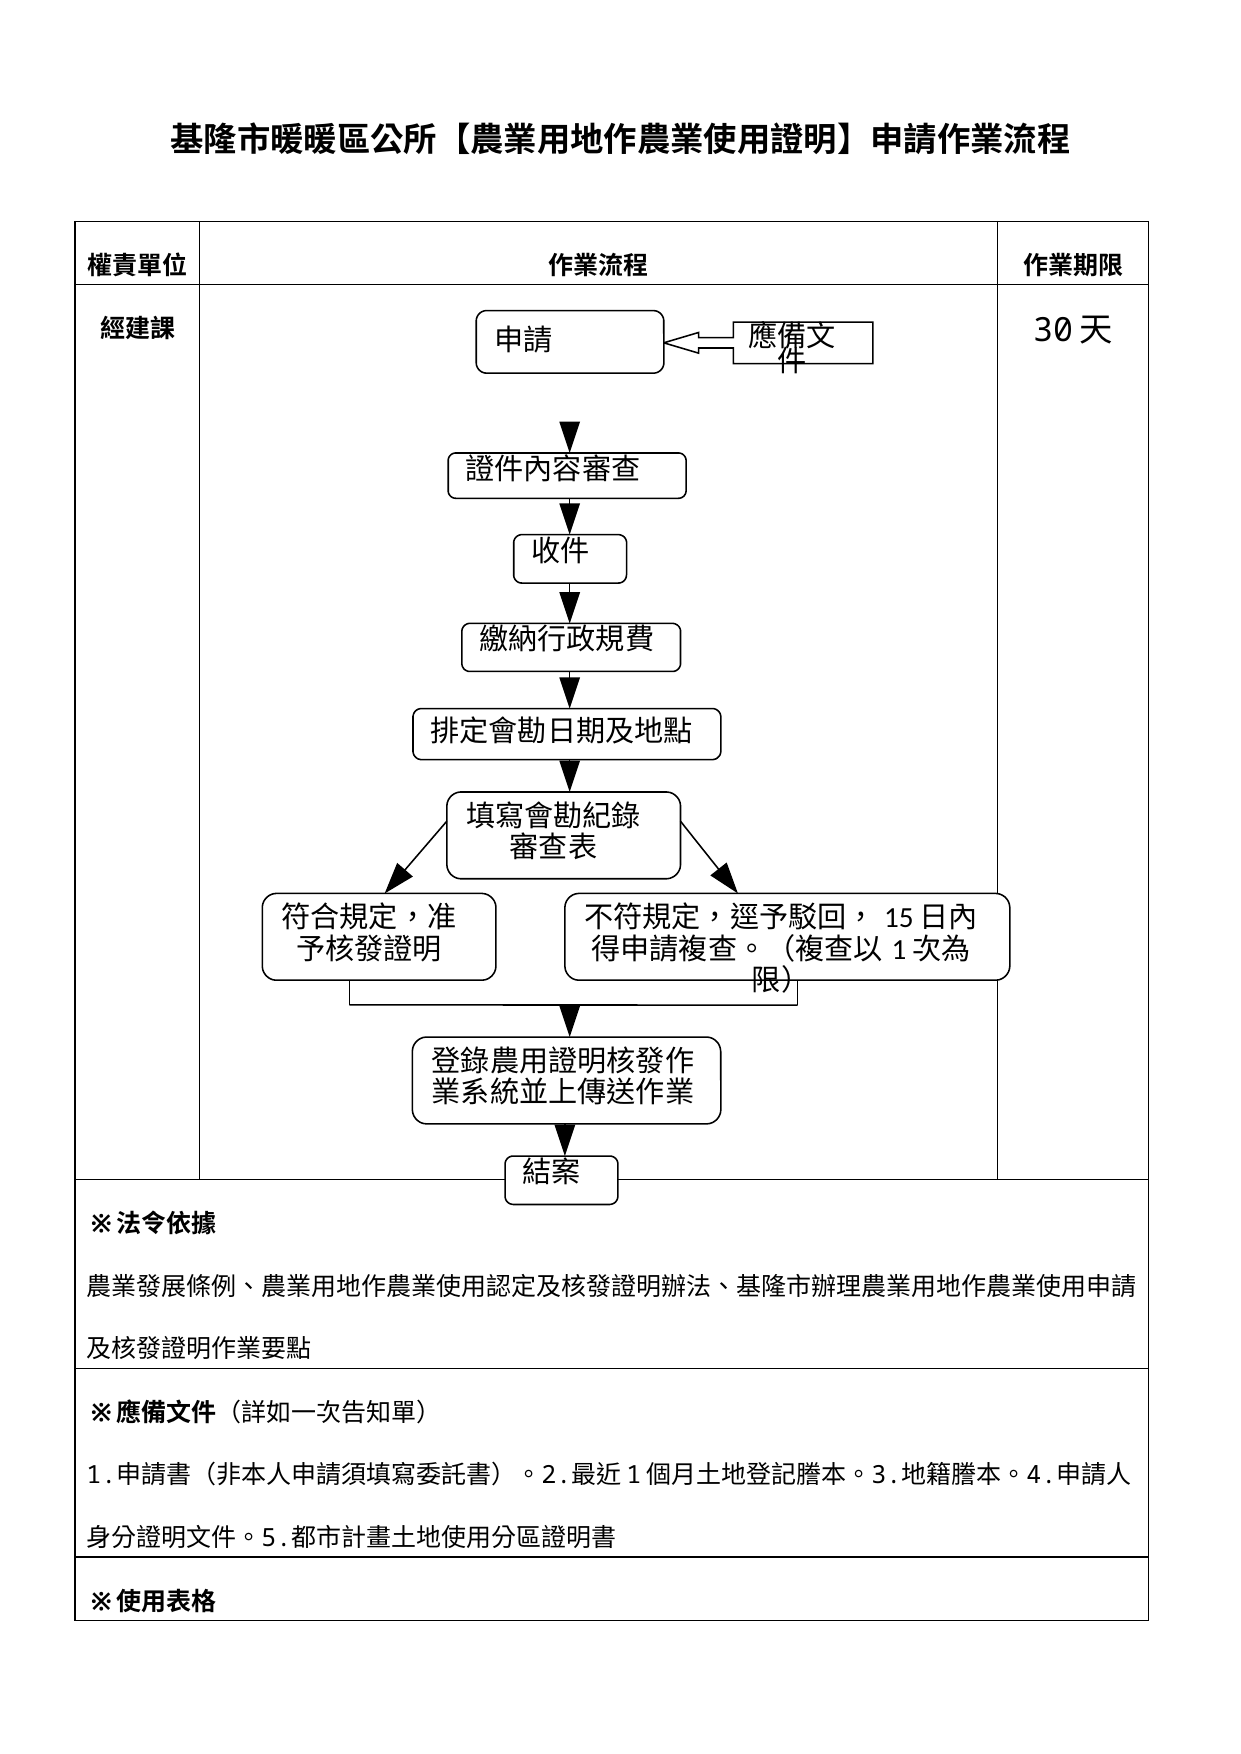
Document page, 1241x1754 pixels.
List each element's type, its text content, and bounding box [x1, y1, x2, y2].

table_header 作業流程 [200, 222, 997, 284]
table_cell [566, 981, 997, 1179]
table_cell 經建課 [76, 285, 199, 1179]
text 基隆市暖暖區公所【農業用地作農業使用證明】申請作業流程 [75, 96, 1165, 158]
table_header 作業期限 [998, 222, 1148, 284]
table_header 權責單位 [76, 222, 199, 284]
table_cell ※法令依據 農業發展條例、農業用地作農業使用認定及核發證明辦法、基隆市辦理農業用地作農業使用申請及核發證明作業要點 [76, 1180, 1148, 1368]
table_cell 30天 [998, 285, 1148, 1179]
table_cell ※使用表格 [76, 1558, 1148, 1620]
table_cell ※應備文件（詳如一次告知單） 1.申請書（非本人申請須填寫委託書）。2.最近1個月土地登記謄本。3.地籍謄本。4.申請人身分證明文件。5.都市計畫土地使用分區證明書 [76, 1369, 1148, 1556]
table_cell [200, 285, 997, 1179]
table_cell [350, 825, 797, 1004]
